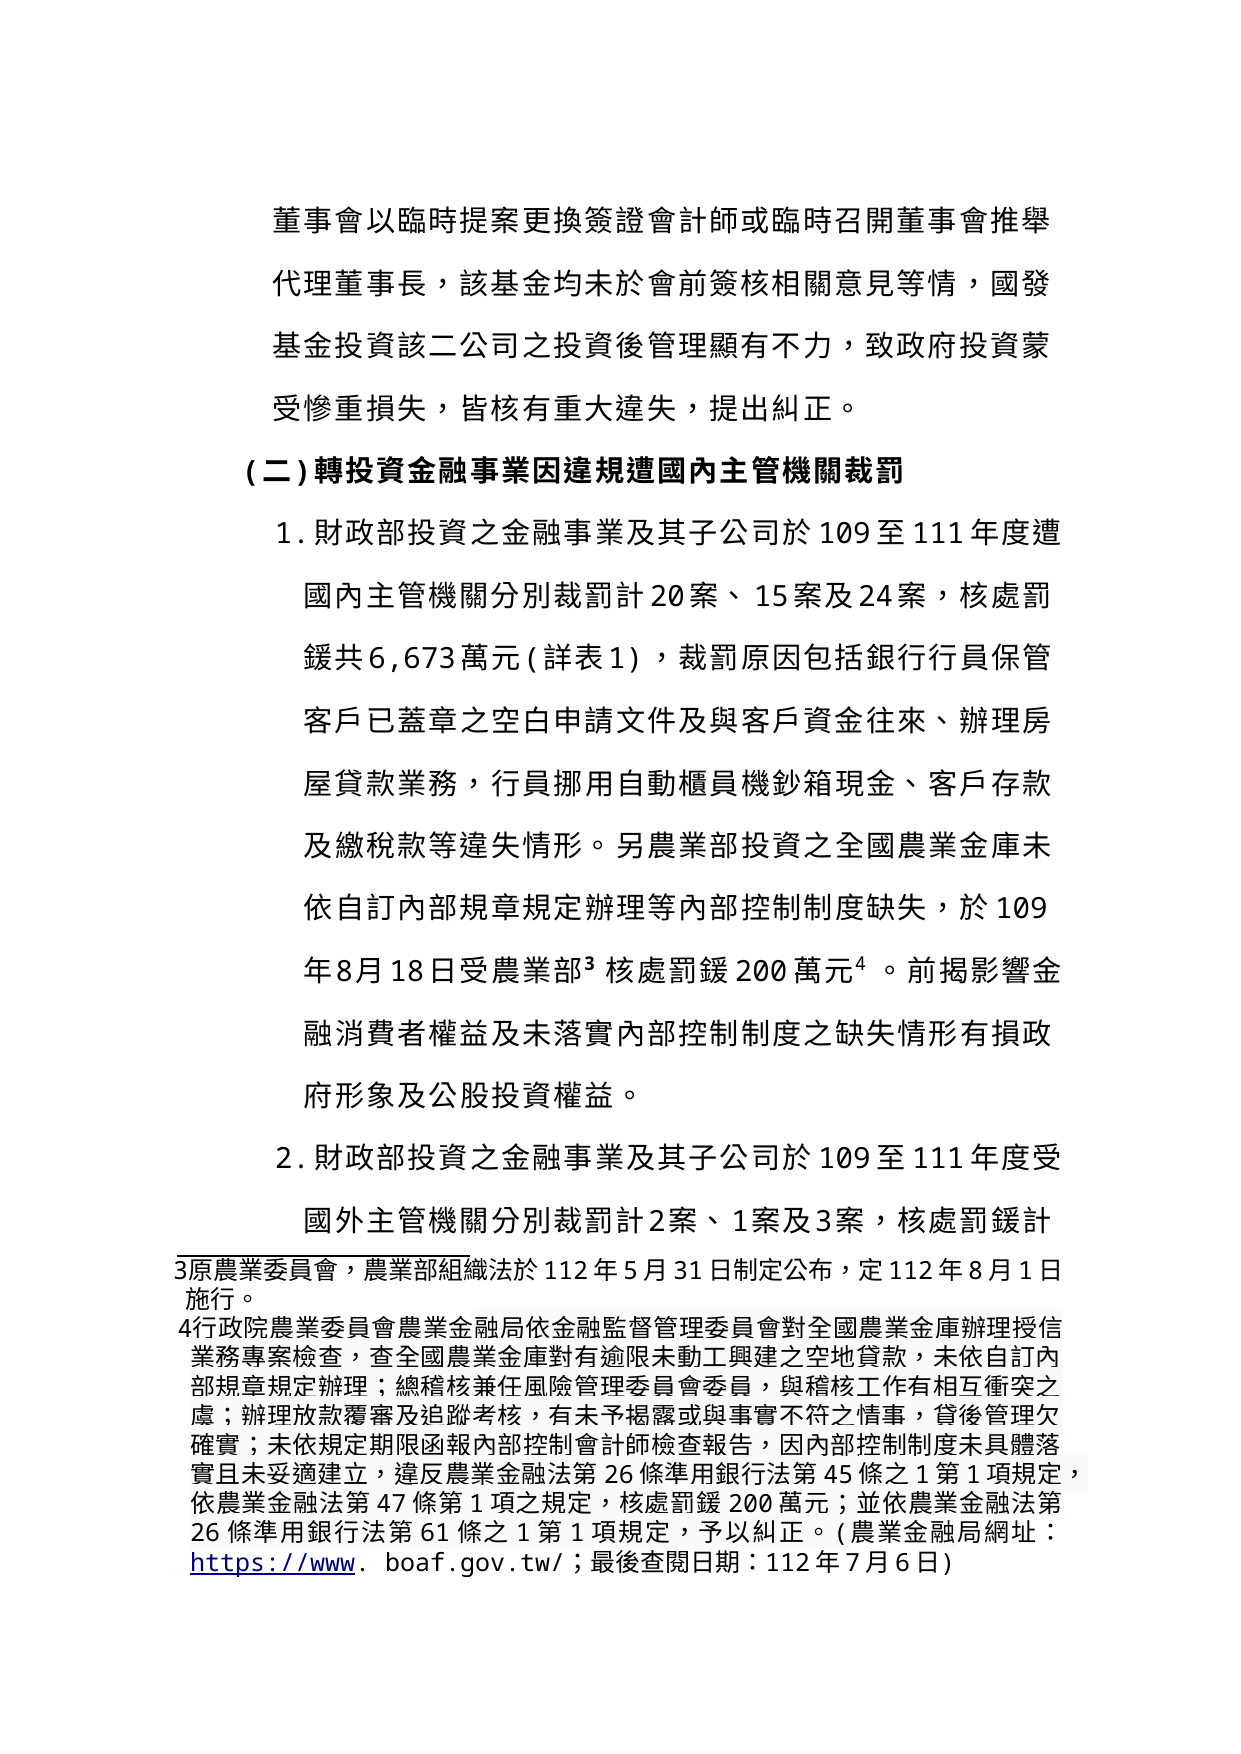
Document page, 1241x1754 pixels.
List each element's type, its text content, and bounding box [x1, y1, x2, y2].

text 行政院農業委員會農業金融局依金融監督管理委員會對全國農業金庫辦理授信業務專案檢查，查全國農業金庫對有逾限未動工興建之空地貸款，未依自訂內部規章規定辦理；總稽核兼任風險管理委員會委員，與稽核工作有相互衝突之虞；辦理放款覆審及追蹤考核，有未予揭露或與事實不符之情事，貸後管理欠確實；未依規定期限函報內部控制會計師檢查報告，因內部控制制度未具體落實且未妥適建立，違反農業金融法第26條準用銀行法第45條之1第1項規定，依農業金融法第47條第1項之規定，核處罰鍰200萬元；並依農業金融法第26條準用銀行法第61條之1第1項規定，予以糾正。(農業金融局網址：https://www. boaf.gov.tw/；最後查閱日期：112年7月6日) [177, 1314, 1063, 1577]
text (二)轉投資金融事業因違規遭國內主管機關裁罰 [236, 427, 1063, 490]
text 董事會以臨時提案更換簽證會計師或臨時召開董事會推舉代理董事長，該基金均未於會前簽核相關意見等情，國發基金投資該二公司之投資後管理顯有不力，致政府投資蒙受慘重損失，皆核有重大違失，提出糾正。 [266, 177, 1063, 427]
text 原農業委員會，農業部組織法於112年5月31日制定公布，定112年8月1日施行。 [173, 1256, 1063, 1314]
text 2.財政部投資之金融事業及其子公司於109至111年度受國外主管機關分別裁罰計2案、1案及3案，核處罰鍰計 [266, 1115, 1063, 1240]
text 1.財政部投資之金融事業及其子公司於109至111年度遭國內主管機關分別裁罰計20案、15案及24案，核處罰鍰共6,673萬元(詳表1)，裁罰原因包括銀行行員保管客戶已蓋章之空白申請文件及與客戶資金往來、辦理房屋貸款業務，行員挪用自動櫃員機鈔箱現金、客戶存款及繳稅款等違失情形。另農業部投資之全國農業金庫未依自訂內部規章規定辦理等內部控制制度缺失，於109年8月18日受農業部核處罰鍰200萬元。前揭影響金融消費者權益及未落實內部控制制度之缺失情形有損政府形象及公股投資權益。 [266, 490, 1063, 1115]
